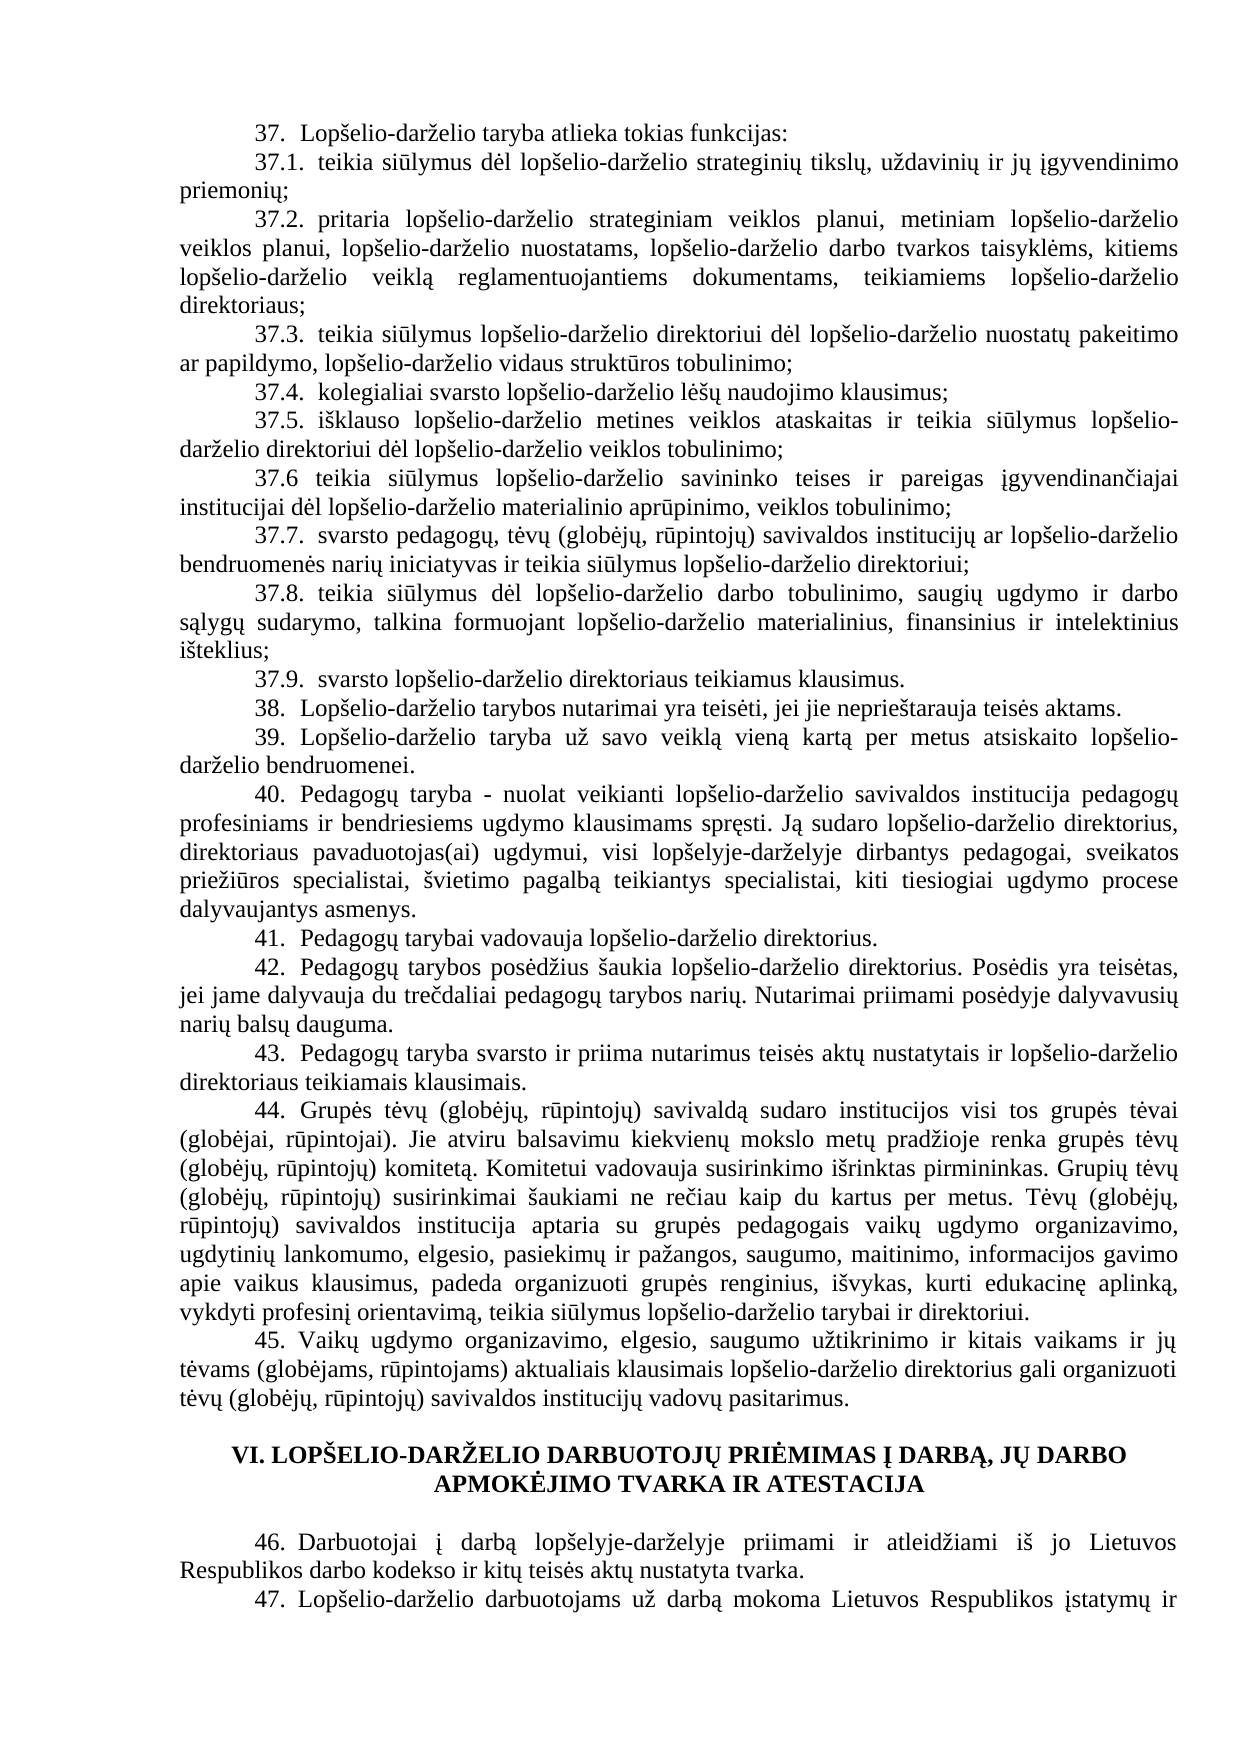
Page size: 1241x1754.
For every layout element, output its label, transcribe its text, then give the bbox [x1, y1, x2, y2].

text 37.2. pritaria lopšelio-darželio strateginiam veiklos planui, metiniam lopšelio-darželio veiklos planui, lopšelio-darželio nuostatams, lopšelio-darželio darbo tvarkos taisyklėms, kitiems lopšelio-darželio veiklą reglamentuojantiems dokumentams, teikiamiems lopšelio-darželio direktoriaus; [179, 204, 1179, 319]
text 40. Pedagogų taryba - nuolat veikianti lopšelio-darželio savivaldos institucija pedagogų profesiniams ir bendriesiems ugdymo klausimams spręsti. Ją sudaro lopšelio-darželio direktorius, direktoriaus pavaduotojas(ai) ugdymui, visi lopšelyje-darželyje dirbantys pedagogai, sveikatos priežiūros specialistai, švietimo pagalbą teikiantys specialistai, kiti tiesiogiai ugdymo procese dalyvaujantys asmenys. [179, 779, 1179, 923]
text 37. Lopšelio-darželio taryba atlieka tokias funkcijas: [179, 118, 1181, 147]
text 37.1. teikia siūlymus dėl lopšelio-darželio strateginių tikslų, uždavinių ir jų įgyvendinimo priemonių; [179, 147, 1179, 204]
text 44. Grupės tėvų (globėjų, rūpintojų) savivaldą sudaro institucijos visi tos grupės tėvai (globėjai, rūpintojai). Jie atviru balsavimu kiekvienų mokslo metų pradžioje renka grupės tėvų (globėjų, rūpintojų) komitetą. Komitetui vadovauja susirinkimo išrinktas pirmininkas. Grupių tėvų (globėjų, rūpintojų) susirinkimai šaukiami ne rečiau kaip du kartus per metus. Tėvų (globėjų, rūpintojų) savivaldos institucija aptaria su grupės pedagogais vaikų ugdymo organizavimo, ugdytinių lankomumo, elgesio, pasiekimų ir pažangos, saugumo, maitinimo, informacijos gavimo apie vaikus klausimus, padeda organizuoti grupės renginius, išvykas, kurti edukacinę aplinką, vykdyti profesinį orientavimą, teikia siūlymus lopšelio-darželio tarybai ir direktoriui. [179, 1096, 1179, 1326]
text 37.6 teikia siūlymus lopšelio-darželio savininko teises ir pareigas įgyvendinančiajai institucijai dėl lopšelio-darželio materialinio aprūpinimo, veiklos tobulinimo; [179, 463, 1179, 521]
text 38. Lopšelio-darželio tarybos nutarimai yra teisėti, jei jie neprieštarauja teisės aktams. [179, 693, 1181, 722]
text 43. Pedagogų taryba svarsto ir priima nutarimus teisės aktų nustatytais ir lopšelio-darželio direktoriaus teikiamais klausimais. [179, 1038, 1179, 1096]
text 47. Lopšelio-darželio darbuotojams už darbą mokoma Lietuvos Respublikos įstatymų ir [179, 1584, 1177, 1613]
text 42. Pedagogų tarybos posėdžius šaukia lopšelio-darželio direktorius. Posėdis yra teisėtas, jei jame dalyvauja du trečdaliai pedagogų tarybos narių. Nutarimai priimami posėdyje dalyvavusių narių balsų dauguma. [179, 952, 1179, 1038]
text 37.5. išklauso lopšelio-darželio metines veiklos ataskaitas ir teikia siūlymus lopšelio- darželio direktoriui dėl lopšelio-darželio veiklos tobulinimo; [179, 406, 1179, 463]
text 37.9. svarsto lopšelio-darželio direktoriaus teikiamus klausimus. [179, 664, 1181, 693]
text 39. Lopšelio-darželio taryba už savo veiklą vieną kartą per metus atsiskaito lopšelio-darželio bendruomenei. [179, 722, 1179, 779]
text 45. Vaikų ugdymo organizavimo, elgesio, saugumo užtikrinimo ir kitais vaikams ir jų tėvams (globėjams, rūpintojams) aktualiais klausimais lopšelio-darželio direktorius gali organizuoti tėvų (globėjų, rūpintojų) savivaldos institucijų vadovų pasitarimus. [179, 1326, 1177, 1412]
text 41. Pedagogų tarybai vadovauja lopšelio-darželio direktorius. [179, 923, 1181, 952]
text 37.8. teikia siūlymus dėl lopšelio-darželio darbo tobulinimo, saugių ugdymo ir darbo sąlygų sudarymo, talkina formuojant lopšelio-darželio materialinius, finansinius ir intelektinius išteklius; [179, 578, 1179, 664]
text 37.7. svarsto pedagogų, tėvų (globėjų, rūpintojų) savivaldos institucijų ar lopšelio-darželio bendruomenės narių iniciatyvas ir teikia siūlymus lopšelio-darželio direktoriui; [179, 521, 1179, 578]
text VI. LOPŠELIO-DARŽELIO DARBUOTOJŲ PRIĖMIMAS Į DARBĄ, JŲ DARBO APMOKĖJIMO TVARKA IR ATESTACIJA [177, 1441, 1181, 1498]
text 46. Darbuotojai į darbą lopšelyje-darželyje priimami ir atleidžiami iš jo Lietuvos Respublikos darbo kodekso ir kitų teisės aktų nustatyta tvarka. [179, 1527, 1177, 1584]
text 37.4. kolegialiai svarsto lopšelio-darželio lėšų naudojimo klausimus; [179, 377, 1181, 406]
text 37.3. teikia siūlymus lopšelio-darželio direktoriui dėl lopšelio-darželio nuostatų pakeitimo ar papildymo, lopšelio-darželio vidaus struktūros tobulinimo; [179, 319, 1179, 377]
